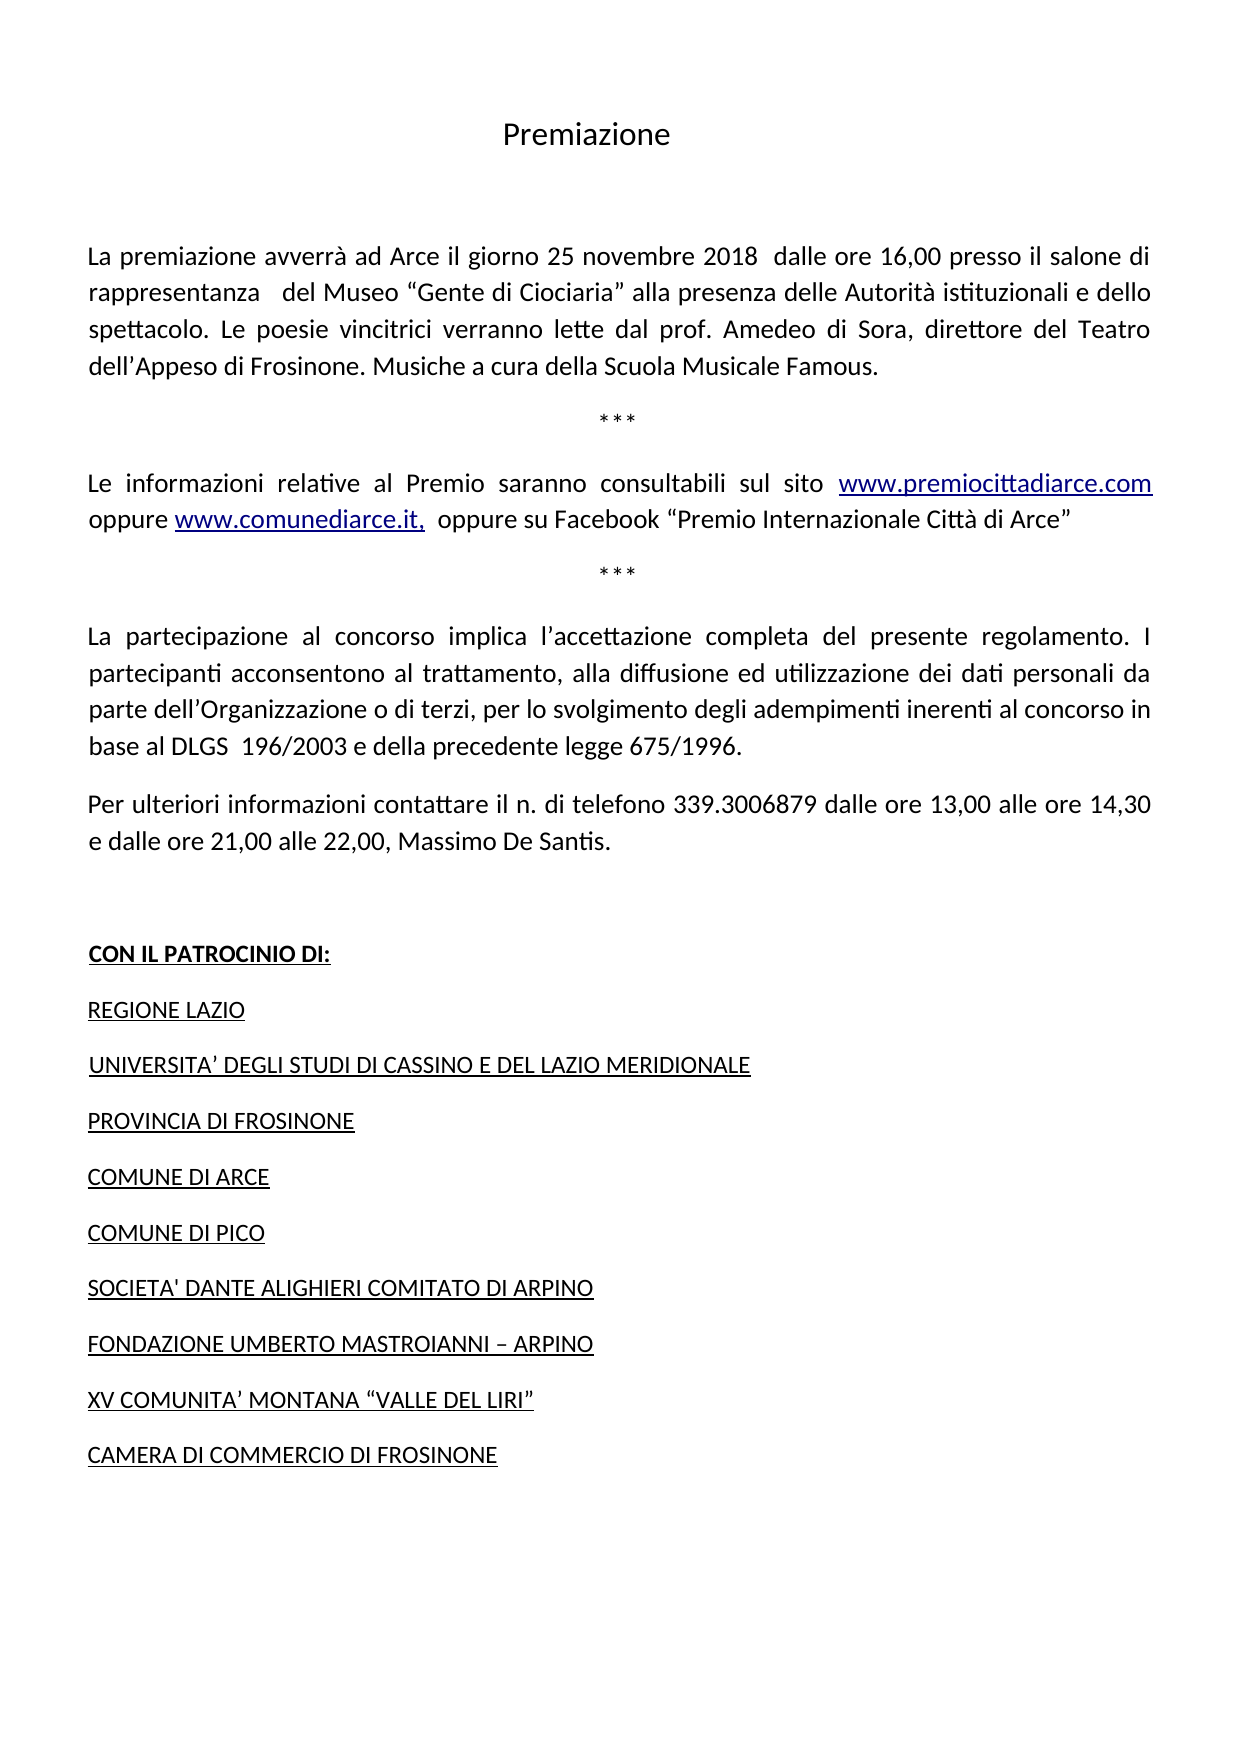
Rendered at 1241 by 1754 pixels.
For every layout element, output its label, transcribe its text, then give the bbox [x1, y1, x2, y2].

text Premiazione [87, 113, 1152, 154]
text La partecipazione al concorso implica l’accettazione completa del presente regolamento. I partecipanti acconsentono al trattamento, alla diffusione ed utilizzazione dei dati personali da parte dell’Organizzazione o di terzi, per lo svolgimento degli adempimenti inerenti al concorso in base al DLGS 196/2003 e della precedente legge 675/1996. [87, 619, 1152, 762]
text SOCIETA' DANTE ALIGHIERI COMITATO DI ARPINO [87, 1272, 1152, 1303]
text UNIVERSITA’ DEGLI STUDI DI CASSINO E DEL LAZIO MERIDIONALE [89, 1049, 1152, 1080]
text La premiazione avverrà ad Arce il giorno 25 novembre 2018 dalle ore 16,00 presso il salone di rappresentanza del Museo “Gente di Ciociaria” alla presenza delle Autorità istituzionali e dello spettacolo. Le poesie vincitrici verranno lette dal prof. Amedeo di Sora, direttore del Teatro dell’Appeso di Frosinone. Musiche a cura della Scuola Musicale Famous. [87, 239, 1152, 382]
text Per ulteriori informazioni contattare il n. di telefono 339.3006879 dalle ore 13,00 alle ore 14,30 e dalle ore 21,00 alle 22,00, Massimo De Santis. [87, 787, 1152, 857]
text FONDAZIONE UMBERTO MASTROIANNI – ARPINO [87, 1328, 1152, 1359]
text PROVINCIA DI FROSINONE [87, 1105, 1152, 1136]
text CON IL PATROCINIO DI: [89, 938, 1152, 968]
text *** [89, 407, 1152, 440]
text *** [89, 561, 1152, 594]
text COMUNE DI ARCE [87, 1161, 1152, 1191]
text REGIONE LAZIO [87, 994, 1152, 1024]
text COMUNE DI PICO [87, 1217, 1152, 1247]
text Le informazioni relative al Premio saranno consultabili sul sito www.premiocittadiarce.com oppure www.comunediarce.it, oppure su Facebook “Premio Internazionale Città di Arce” [87, 466, 1152, 535]
text CAMERA DI COMMERCIO DI FROSINONE [87, 1439, 1152, 1470]
text XV COMUNITA’ MONTANA “VALLE DEL LIRI” [87, 1384, 1152, 1414]
